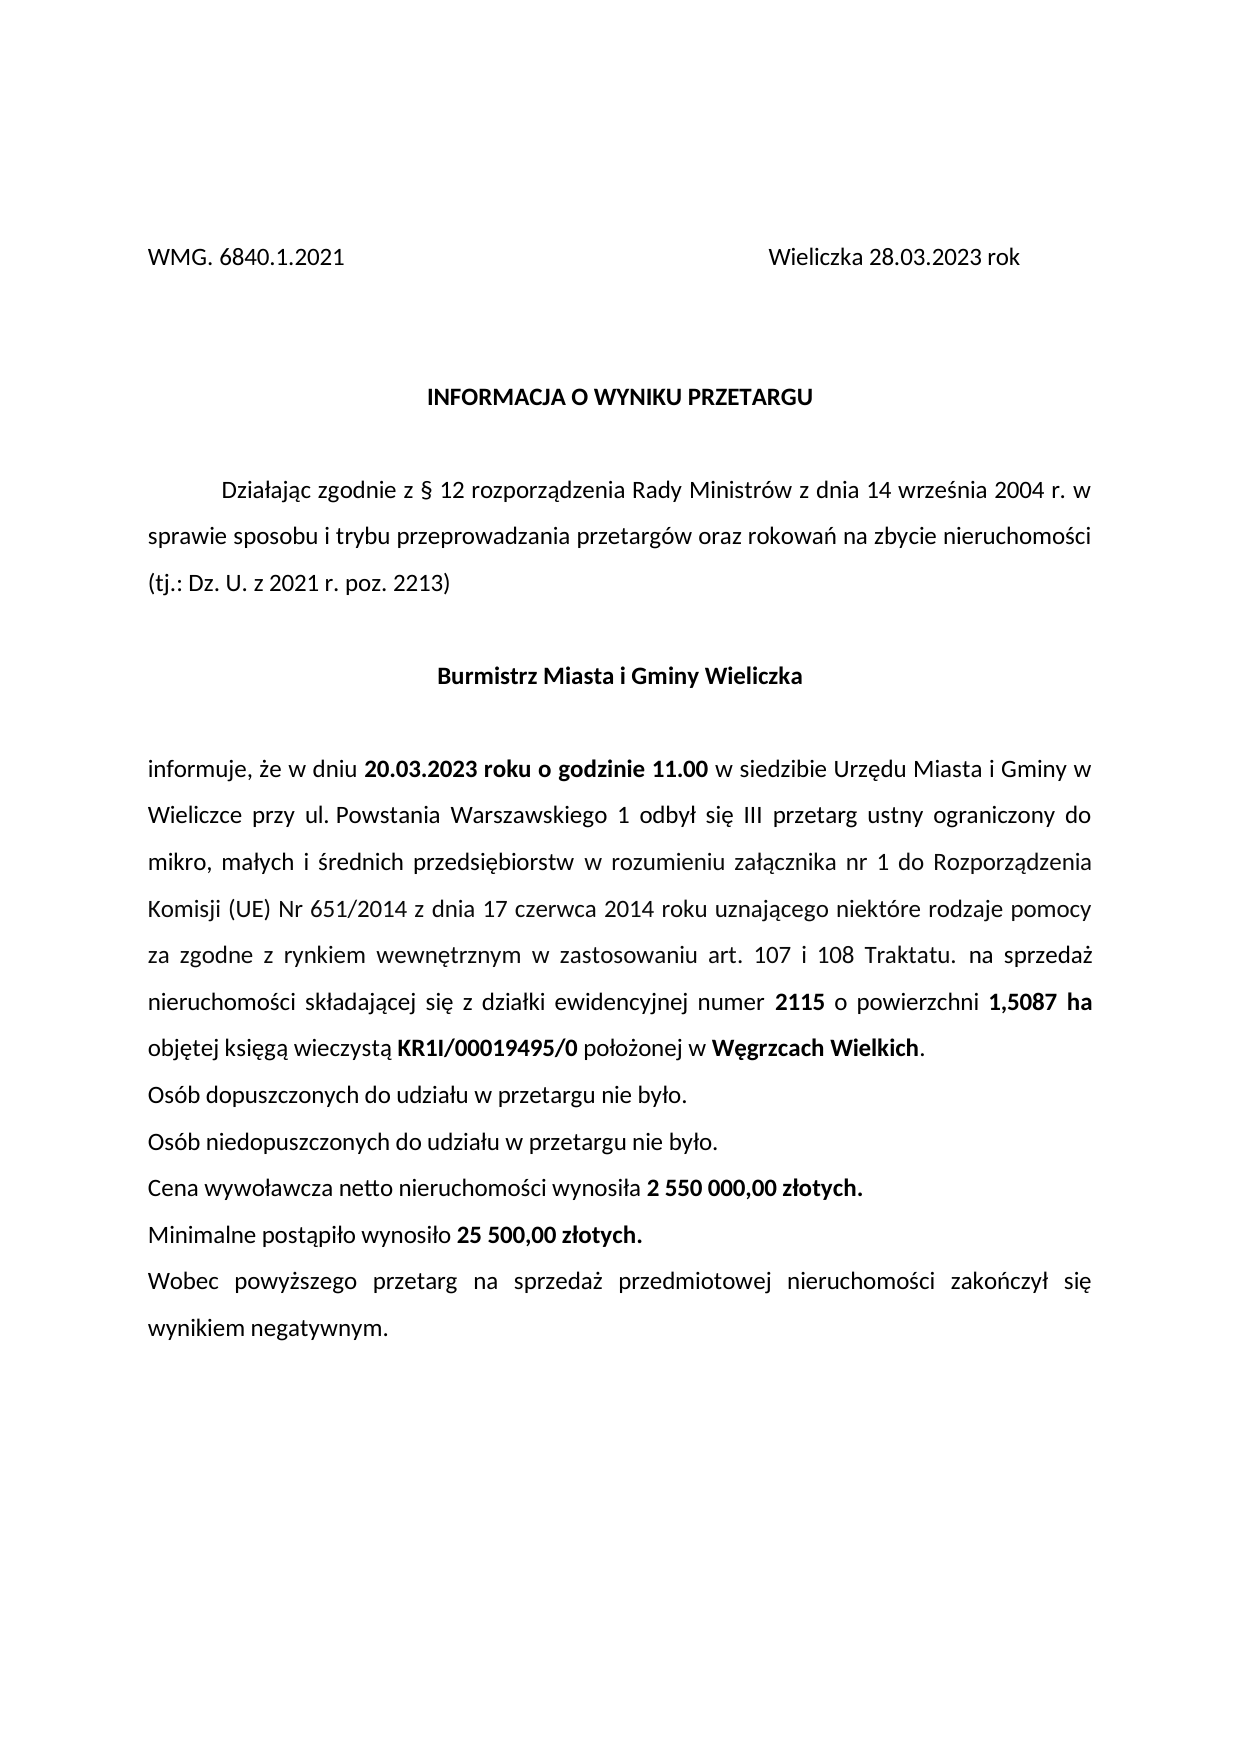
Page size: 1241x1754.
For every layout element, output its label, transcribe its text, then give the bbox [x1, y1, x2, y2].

text WMG. 6840.1.2021 Wieliczka 28.03.2023 rok [148, 241, 1093, 272]
text Wobec powyższego przetarg na sprzedaż przedmiotowej nieruchomości zakończył się wynikiem negatywnym. [148, 1265, 1093, 1343]
text INFORMACJA O WYNIKU PRZETARGU [148, 380, 1093, 411]
text Osób niedopuszczonych do udziału w przetargu nie było. [148, 1125, 1093, 1156]
text Cena wywoławcza netto nieruchomości wynosiła 2 550 000,00 złotych. [148, 1172, 1093, 1203]
text Minimalne postąpiło wynosiło 25 500,00 złotych. [148, 1218, 1093, 1249]
text Działając zgodnie z § 12 rozporządzenia Rady Ministrów z dnia 14 września 2004 r. w sprawie sposobu i trybu przeprowadzania przetargów oraz rokowań na zbycie nieruchomości (tj.: Dz. U. z 2021 r. poz. 2213) [148, 473, 1093, 598]
text Burmistrz Miasta i Gminy Wieliczka [148, 660, 1093, 691]
text Osób dopuszczonych do udziału w przetargu nie było. [148, 1079, 1093, 1110]
text informuje, że w dniu 20.03.2023 roku o godzinie 11.00 w siedzibie Urzędu Miasta i Gminy w Wieliczce przy ul. Powstania Warszawskiego 1 odbył się III przetarg ustny ograniczony do mikro, małych i średnich przedsiębiorstw w rozumieniu załącznika nr 1 do Rozporządzenia Komisji (UE) Nr 651/2014 z dnia 17 czerwca 2014 roku uznającego niektóre rodzaje pomocy za zgodne z rynkiem wewnętrznym w zastosowaniu art. 107 i 108 Traktatu. na sprzedaż nieruchomości składającej się z działki ewidencyjnej numer 2115 o powierzchni 1,5087 ha objętej księgą wieczystą KR1I/00019495/0 położonej w Węgrzcach Wielkich. [148, 753, 1093, 1063]
